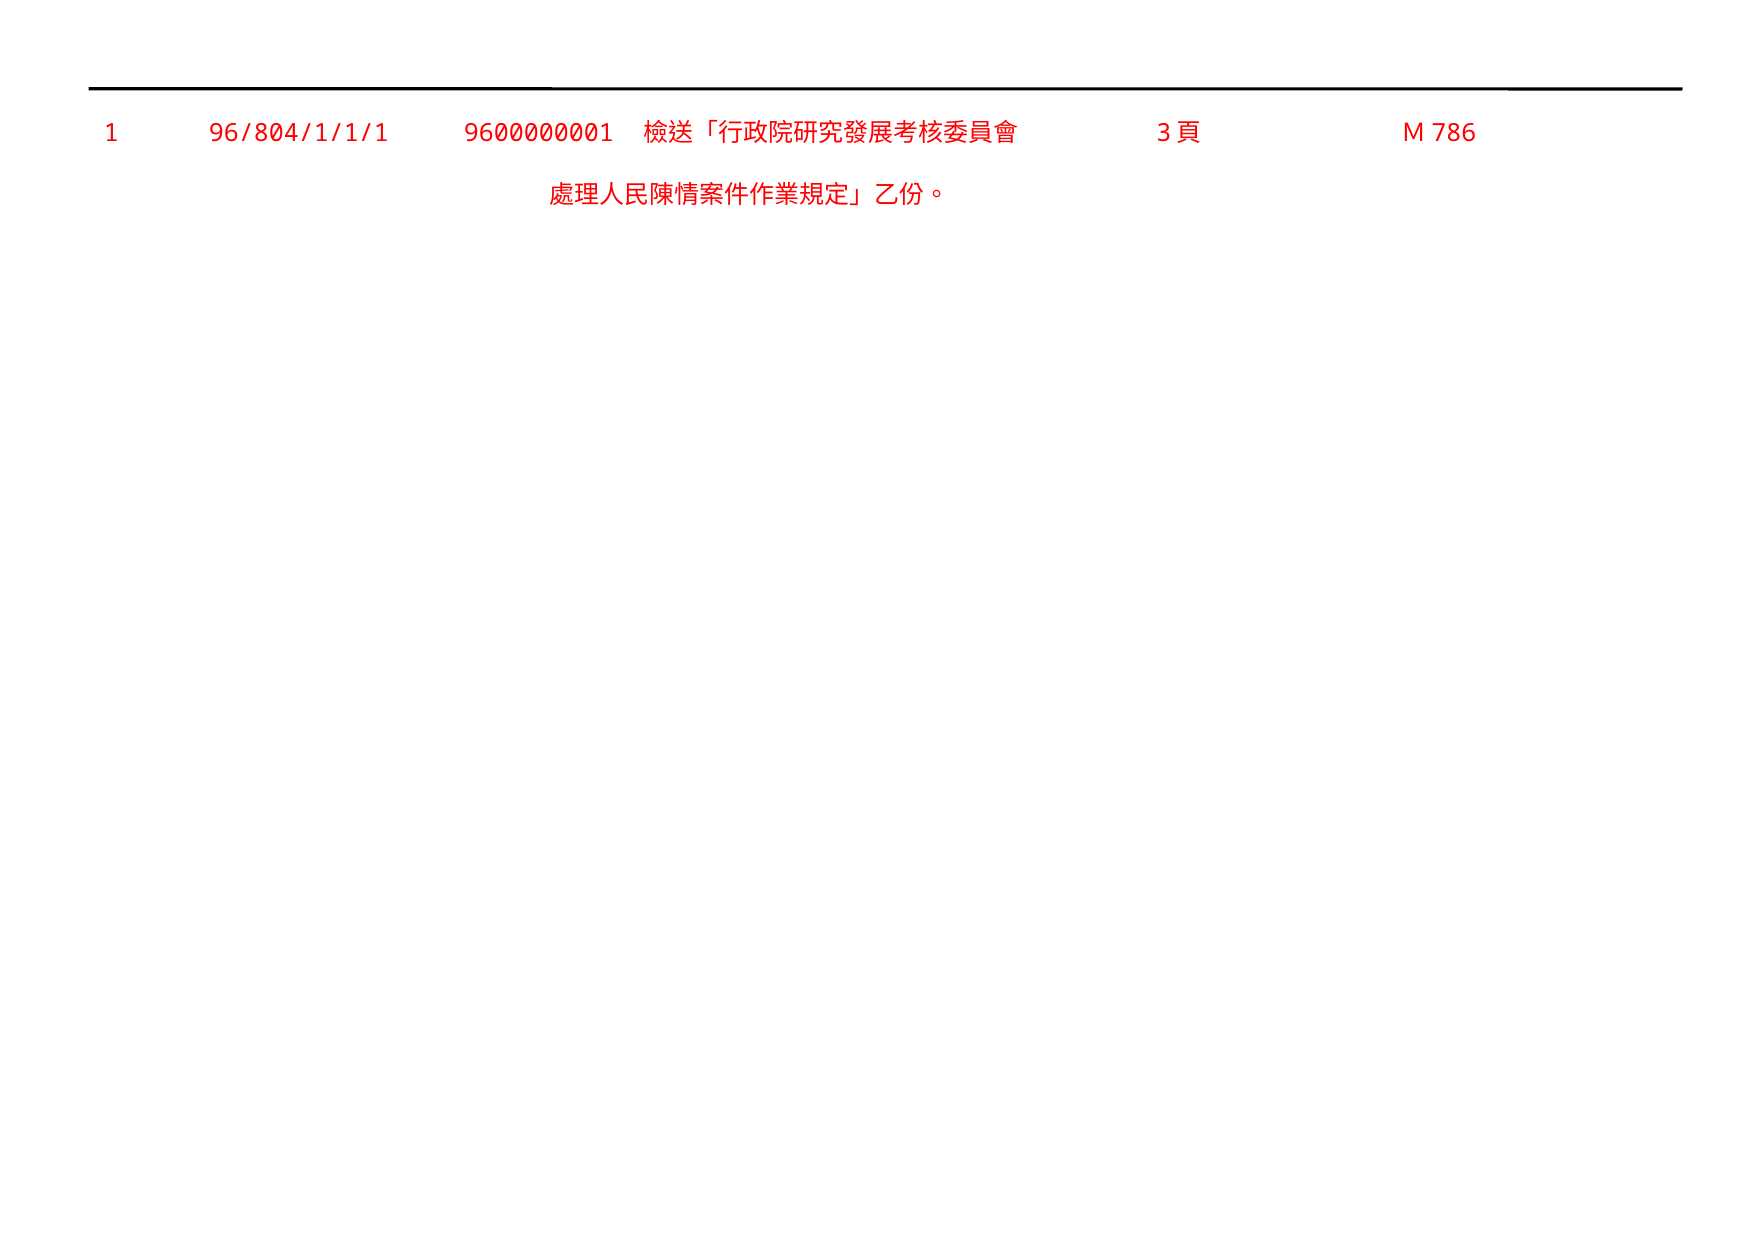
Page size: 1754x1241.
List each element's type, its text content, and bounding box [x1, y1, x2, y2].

text 處理人民陳情案件作業規定」乙份。 [89, 151, 1665, 214]
text 1 96/804/1/1/1 9600000001 檢送「行政院研究發展考核委員會 3頁 Ｍ786 [89, 91, 1665, 151]
